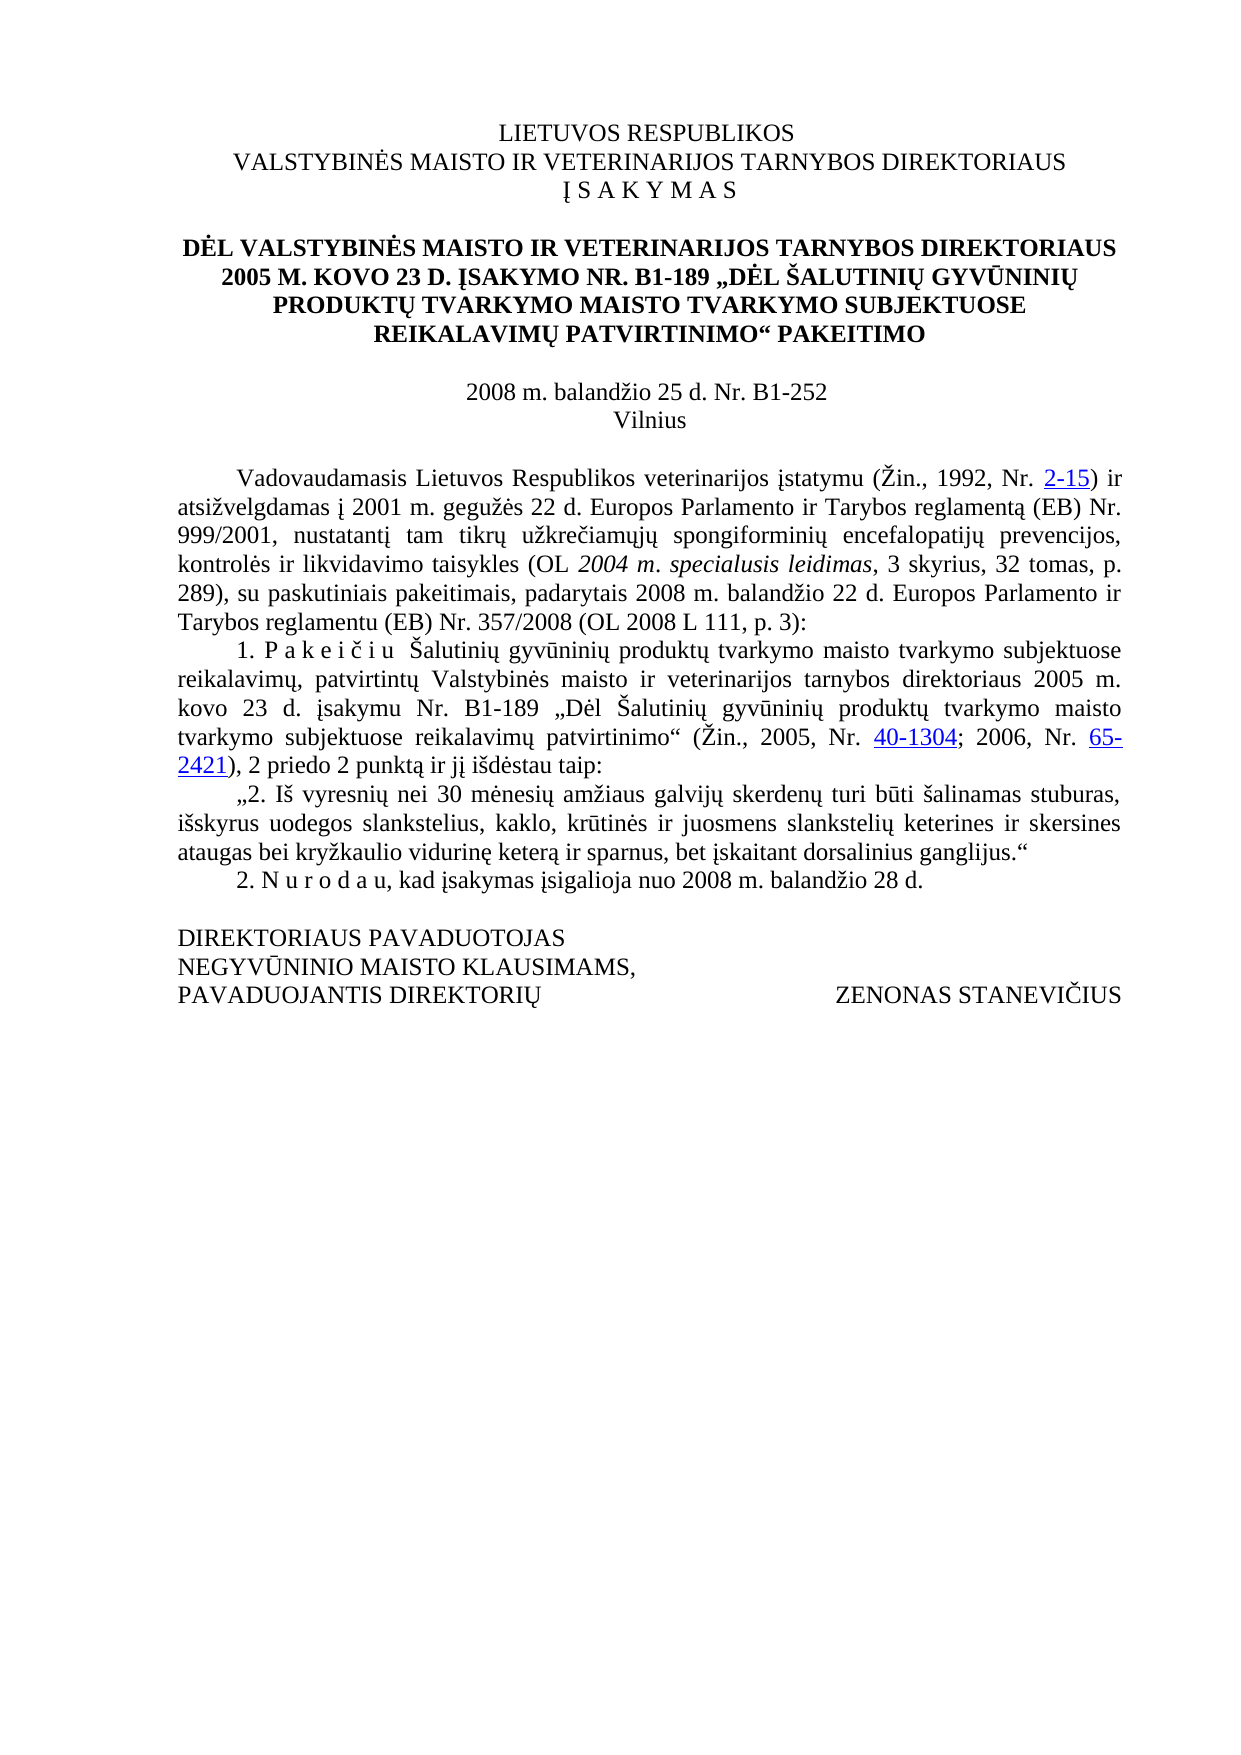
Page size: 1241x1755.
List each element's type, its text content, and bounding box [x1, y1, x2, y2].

text 2. Nurodau, kad įsakymas įsigalioja nuo 2008 m. balandžio 28 d. [177, 866, 1122, 894]
text Vilnius [177, 406, 1122, 434]
text 2008 m. balandžio 25 d. Nr. B1-252 [177, 377, 1122, 406]
text „2. Iš vyresnių nei 30 mėnesių amžiaus galvijų skerdenų turi būti šalinamas stuburas, išskyrus uodegos slankstelius, kaklo, krūtinės ir juosmens slankstelių keterines ir skersines ataugas bei kryžkaulio vidurinę keterą ir sparnus, bet įskaitant dorsalinius ganglijus.“ [177, 779, 1122, 866]
text 1. Pakeičiu Šalutinių gyvūninių produktų tvarkymo maisto tvarkymo subjektuose reikalavimų, patvirtintų Valstybinės maisto ir veterinarijos tarnybos direktoriaus 2005 m. kovo 23 d. įsakymu Nr. B1-189 „Dėl Šalutinių gyvūninių produktų tvarkymo maisto tvarkymo subjektuose reikalavimų patvirtinimo“ (Žin., 2005, Nr. 40-1304; 2006, Nr. 65-2421), 2 priedo 2 punktą ir jį išdėstau taip: [177, 636, 1122, 779]
text NEGYVŪNINIO MAISTO KLAUSIMAMS, [177, 952, 1122, 981]
text DIREKTORIAUS PAVADUOTOJAS [177, 923, 1122, 952]
text Vadovaudamasis Lietuvos Respublikos veterinarijos įstatymu (Žin., 1992, Nr. 2-15) ir atsižvelgdamas į 2001 m. gegužės 22 d. Europos Parlamento ir Tarybos reglamentą (EB) Nr. 999/2001, nustatantį tam tikrų užkrečiamųjų spongiforminių encefalopatijų prevencijos, kontrolės ir likvidavimo taisykles (OL 2004 m. specialusis leidimas, 3 skyrius, 32 tomas, p. 289), su paskutiniais pakeitimais, padarytais 2008 m. balandžio 22 d. Europos Parlamento ir Tarybos reglamentu (EB) Nr. 357/2008 (OL 2008 L 111, p. 3): [177, 463, 1122, 636]
text ĮSAKYMAS [177, 176, 1122, 204]
text DĖL VALSTYBINĖS MAISTO IR VETERINARIJOS TARNYBOS DIREKTORIAUS 2005 M. KOVO 23 D. ĮSAKYMO NR. B1-189 „DĖL ŠALUTINIŲ GYVŪNINIŲ PRODUKTŲ TVARKYMO MAISTO TVARKYMO SUBJEKTUOSE REIKALAVIMŲ PATVIRTINIMO“ PAKEITIMO [177, 233, 1122, 348]
text LIETUVOS RESPUBLIKOS VALSTYBINĖS MAISTO IR VETERINARIJOS TARNYBOS DIREKTORIAUS [177, 118, 1122, 176]
text PAVADUOJANTIS DIREKTORIŲ ZENONAS STANEVIČIUS [177, 981, 1122, 1009]
